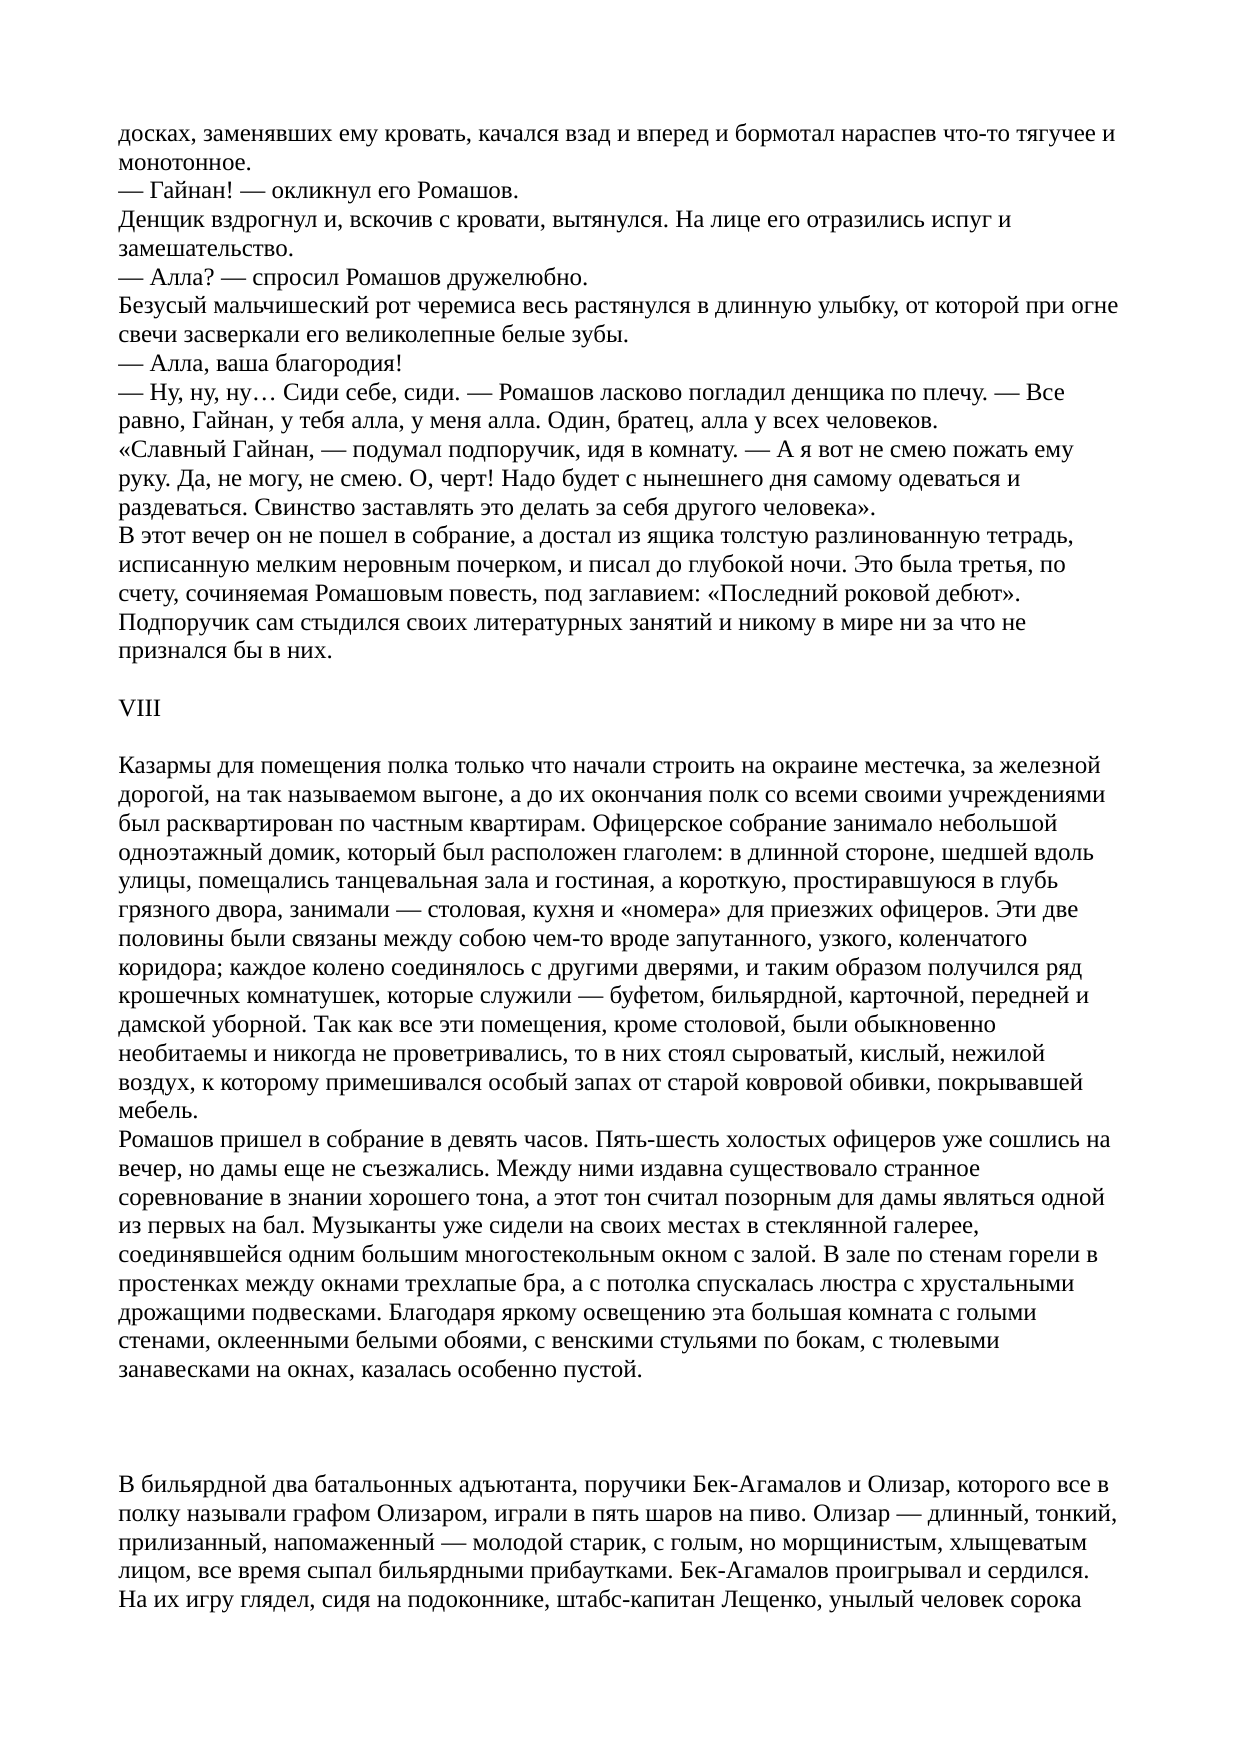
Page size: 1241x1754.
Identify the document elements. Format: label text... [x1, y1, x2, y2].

text «Славный Гайнан, — подумал подпоручик, идя в комнату. — А я вот не смею пожать ему руку. Да, не могу, не смею. О, черт! Надо будет с нынешнего дня самому одеваться и раздеваться. Свинство заставлять это делать за себя другого человека». [118, 434, 1122, 521]
text — Ну, ну, ну… Сиди себе, сиди. — Ромашов ласково погладил денщика по плечу. — Все равно, Гайнан, у тебя алла, у меня алла. Один, братец, алла у всех человеков. [118, 377, 1122, 434]
text — Алла? — спросил Ромашов дружелюбно. [118, 262, 1122, 291]
text досках, заменявших ему кровать, качался взад и вперед и бормотал нараспев что-то тягучее и монотонное. [118, 118, 1122, 176]
text В бильярдной два батальонных адъютанта, поручики Бек-Агамалов и Олизар, которого все в полку называли графом Олизаром, играли в пять шаров на пиво. Олизар — длинный, тонкий, прилизанный, напомаженный — молодой старик, с голым, но морщинистым, хлыщеватым лицом, все время сыпал бильярдными прибаутками. Бек-Агамалов проигрывал и сердился. На их игру глядел, сидя на подоконнике, штабс-капитан Лещенко, унылый человек сорока [118, 1469, 1122, 1613]
text Казармы для помещения полка только что начали строить на окраине местечка, за железной дорогой, на так называемом выгоне, а до их окончания полк со всеми своими учреждениями был расквартирован по частным квартирам. Офицерское собрание занимало небольшой одноэтажный домик, который был расположен глаголем: в длинной стороне, шедшей вдоль улицы, помещались танцевальная зала и гостиная, а короткую, простиравшуюся в глубь грязного двора, занимали — столовая, кухня и «номера» для приезжих офицеров. Эти две половины были связаны между собою чем-то вроде запутанного, узкого, коленчатого коридора; каждое колено соединялось с другими дверями, и таким образом получился ряд крошечных комнатушек, которые служили — буфетом, бильярдной, карточной, передней и дамской уборной. Так как все эти помещения, кроме столовой, были обыкновенно необитаемы и никогда не проветривались, то в них стоял сыроватый, кислый, нежилой воздух, к которому примешивался особый запах от старой ковровой обивки, покрывавшей мебель. [118, 751, 1122, 1124]
text — Алла, ваша благородия! [118, 348, 1122, 377]
text Денщик вздрогнул и, вскочив с кровати, вытянулся. На лице его отразились испуг и замешательство. [118, 204, 1122, 262]
text Безусый мальчишеский рот черемиса весь растянулся в длинную улыбку, от которой при огне свечи засверкали его великолепные белые зубы. [118, 291, 1122, 348]
text В этот вечер он не пошел в собрание, а достал из ящика толстую разлинованную тетрадь, исписанную мелким неровным почерком, и писал до глубокой ночи. Это была третья, по счету, сочиняемая Ромашовым повесть, под заглавием: «Последний роковой дебют». Подпоручик сам стыдился своих литературных занятий и никому в мире ни за что не признался бы в них. [118, 521, 1122, 664]
text Ромашов пришел в собрание в девять часов. Пять-шесть холостых офицеров уже сошлись на вечер, но дамы еще не съезжались. Между ними издавна существовало странное соревнование в знании хорошего тона, а этот тон считал позорным для дамы являться одной из первых на бал. Музыканты уже сидели на своих местах в стеклянной галерее, соединявшейся одним большим многостекольным окном с залой. В зале по стенам горели в простенках между окнами трехлапые бра, а с потолка спускалась люстра с хрустальными дрожащими подвесками. Благодаря яркому освещению эта большая комната с голыми стенами, оклеенными белыми обоями, с венскими стульями по бокам, с тюлевыми занавесками на окнах, казалась особенно пустой. [118, 1124, 1122, 1383]
text — Гайнан! — окликнул его Ромашов. [118, 176, 1122, 204]
text VIII [118, 693, 1122, 722]
